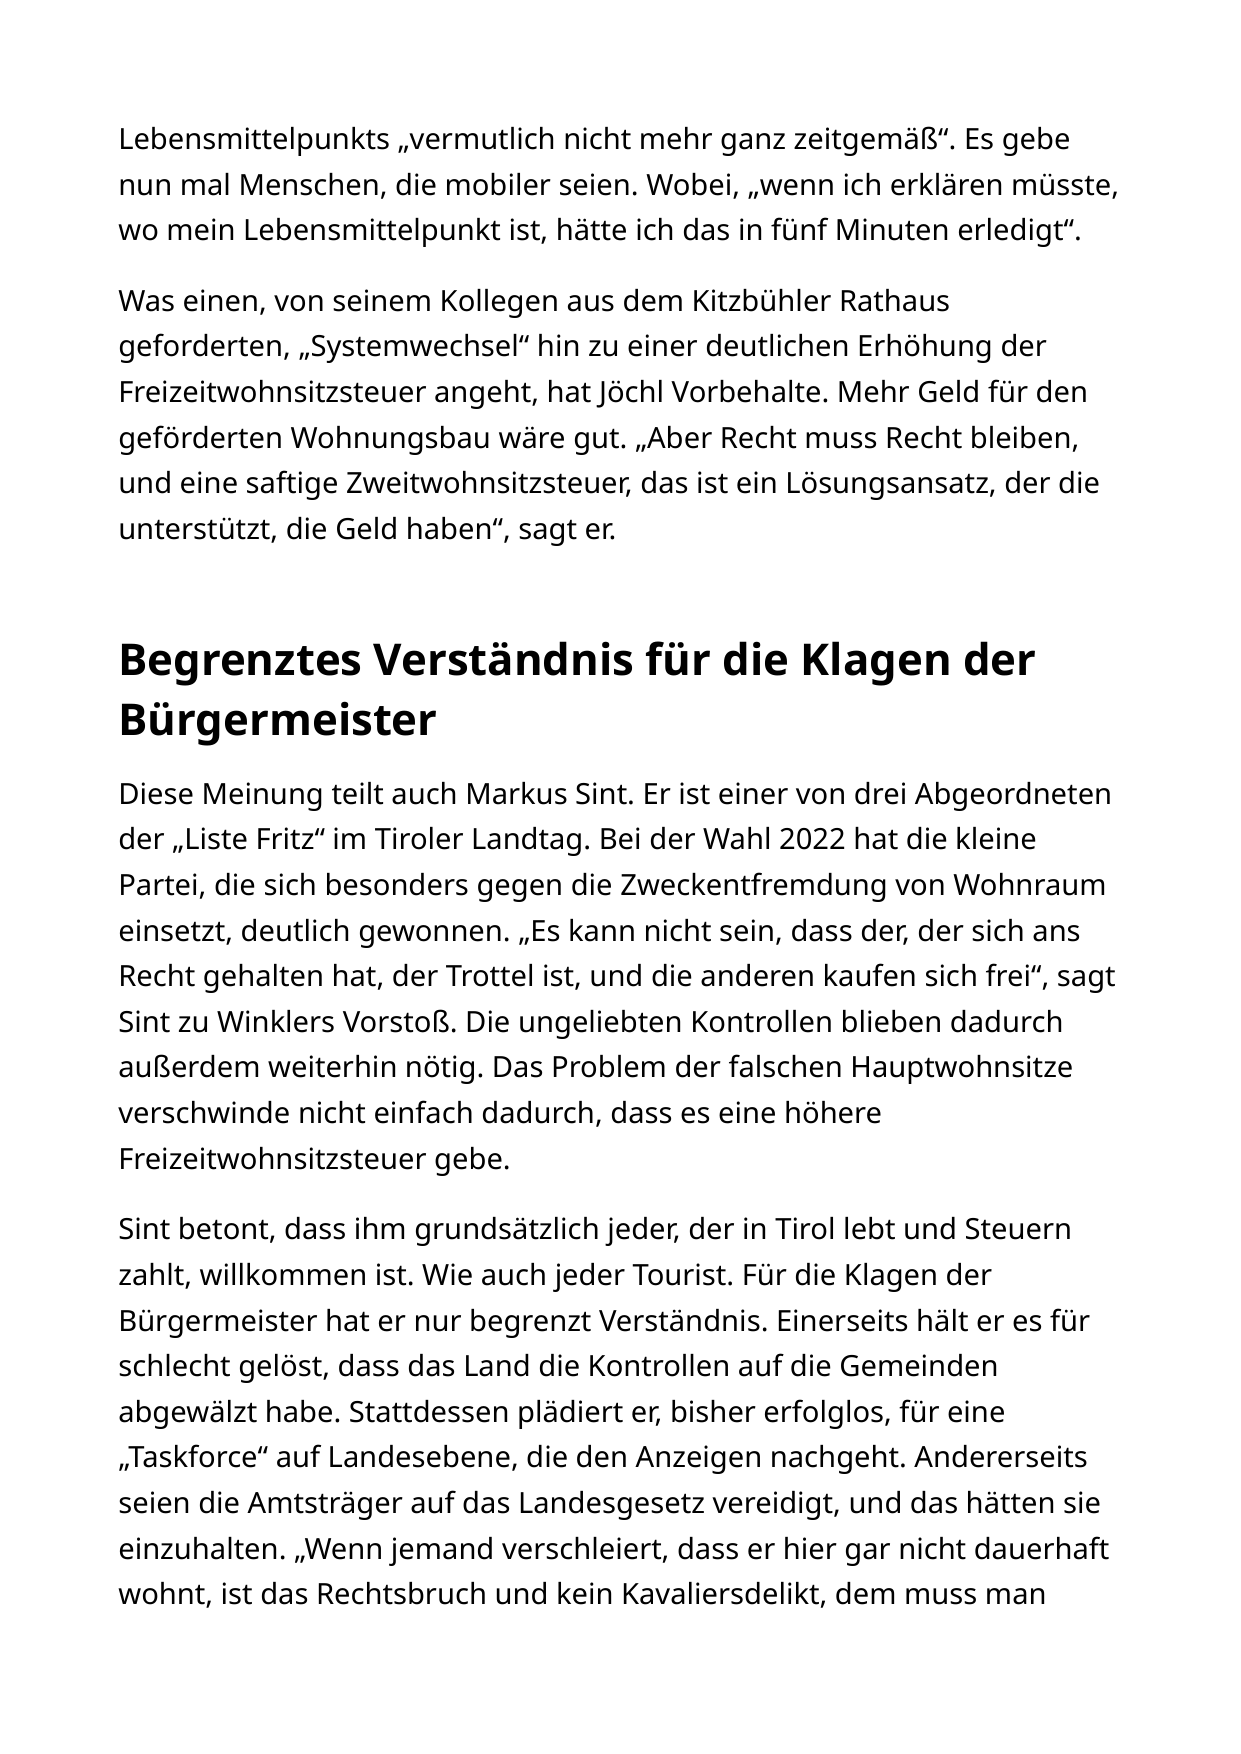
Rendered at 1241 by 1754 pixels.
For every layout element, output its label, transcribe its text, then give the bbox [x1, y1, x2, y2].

text Sint betont, dass ihm grundsätzlich jeder, der in Tirol lebt und Steuern zahlt, willkommen ist. Wie auch jeder Tourist. Für die Klagen der Bürgermeister hat er nur begrenzt Verständnis. Einerseits hält er es für schlecht gelöst, dass das Land die Kontrollen auf die Gemeinden abgewälzt habe. Stattdessen plädiert er, bisher erfolglos, für eine „Taskforce“ auf Landesebene, die den Anzeigen nachgeht. Andererseits seien die Amtsträger auf das Landesgesetz vereidigt, und das hätten sie einzuhalten. „Wenn jemand verschleiert, dass er hier gar nicht dauerhaft wohnt, ist das Rechtsbruch und kein Kavaliersdelikt, dem muss man [118, 1208, 1122, 1613]
text Lebensmittelpunkts „vermutlich nicht mehr ganz zeitgemäß“. Es gebe nun mal Menschen, die mobiler seien. Wobei, „wenn ich erklären müsste, wo mein Lebensmittelpunkt ist, hätte ich das in fünf Minuten erledigt“. [118, 118, 1122, 249]
text Diese Meinung teilt auch Markus Sint. Er ist einer von drei Abgeordneten der „Liste Fritz“ im Tiroler Landtag. Bei der Wahl 2022 hat die kleine Partei, die sich besonders gegen die Zweckentfremdung von Wohnraum einsetzt, deutlich gewonnen. „Es kann nicht sein, dass der, der sich ans Recht gehalten hat, der Trottel ist, und die anderen kaufen sich frei“, sagt Sint zu Winklers Vorstoß. Die ungeliebten Kontrollen blieben dadurch außerdem weiterhin nötig. Das Problem der falschen Hauptwohnsitze verschwinde nicht einfach dadurch, dass es eine höhere Freizeitwohnsitzsteuer gebe. [118, 773, 1122, 1178]
text Was einen, von seinem Kollegen aus dem Kitzbühler Rathaus geforderten, „Systemwechsel“ hin zu einer deutlichen Erhöhung der Freizeitwohnsitzsteuer angeht, hat Jöchl Vorbehalte. Mehr Geld für den geförderten Wohnungsbau wäre gut. „Aber Recht muss Recht bleiben, und eine saftige Zweitwohnsitzsteuer, das ist ein Lösungsansatz, der die unterstützt, die Geld haben“, sagt er. [118, 280, 1122, 548]
subtitle Begrenztes Verständnis für die Klagen der Bürgermeister [118, 629, 1122, 748]
